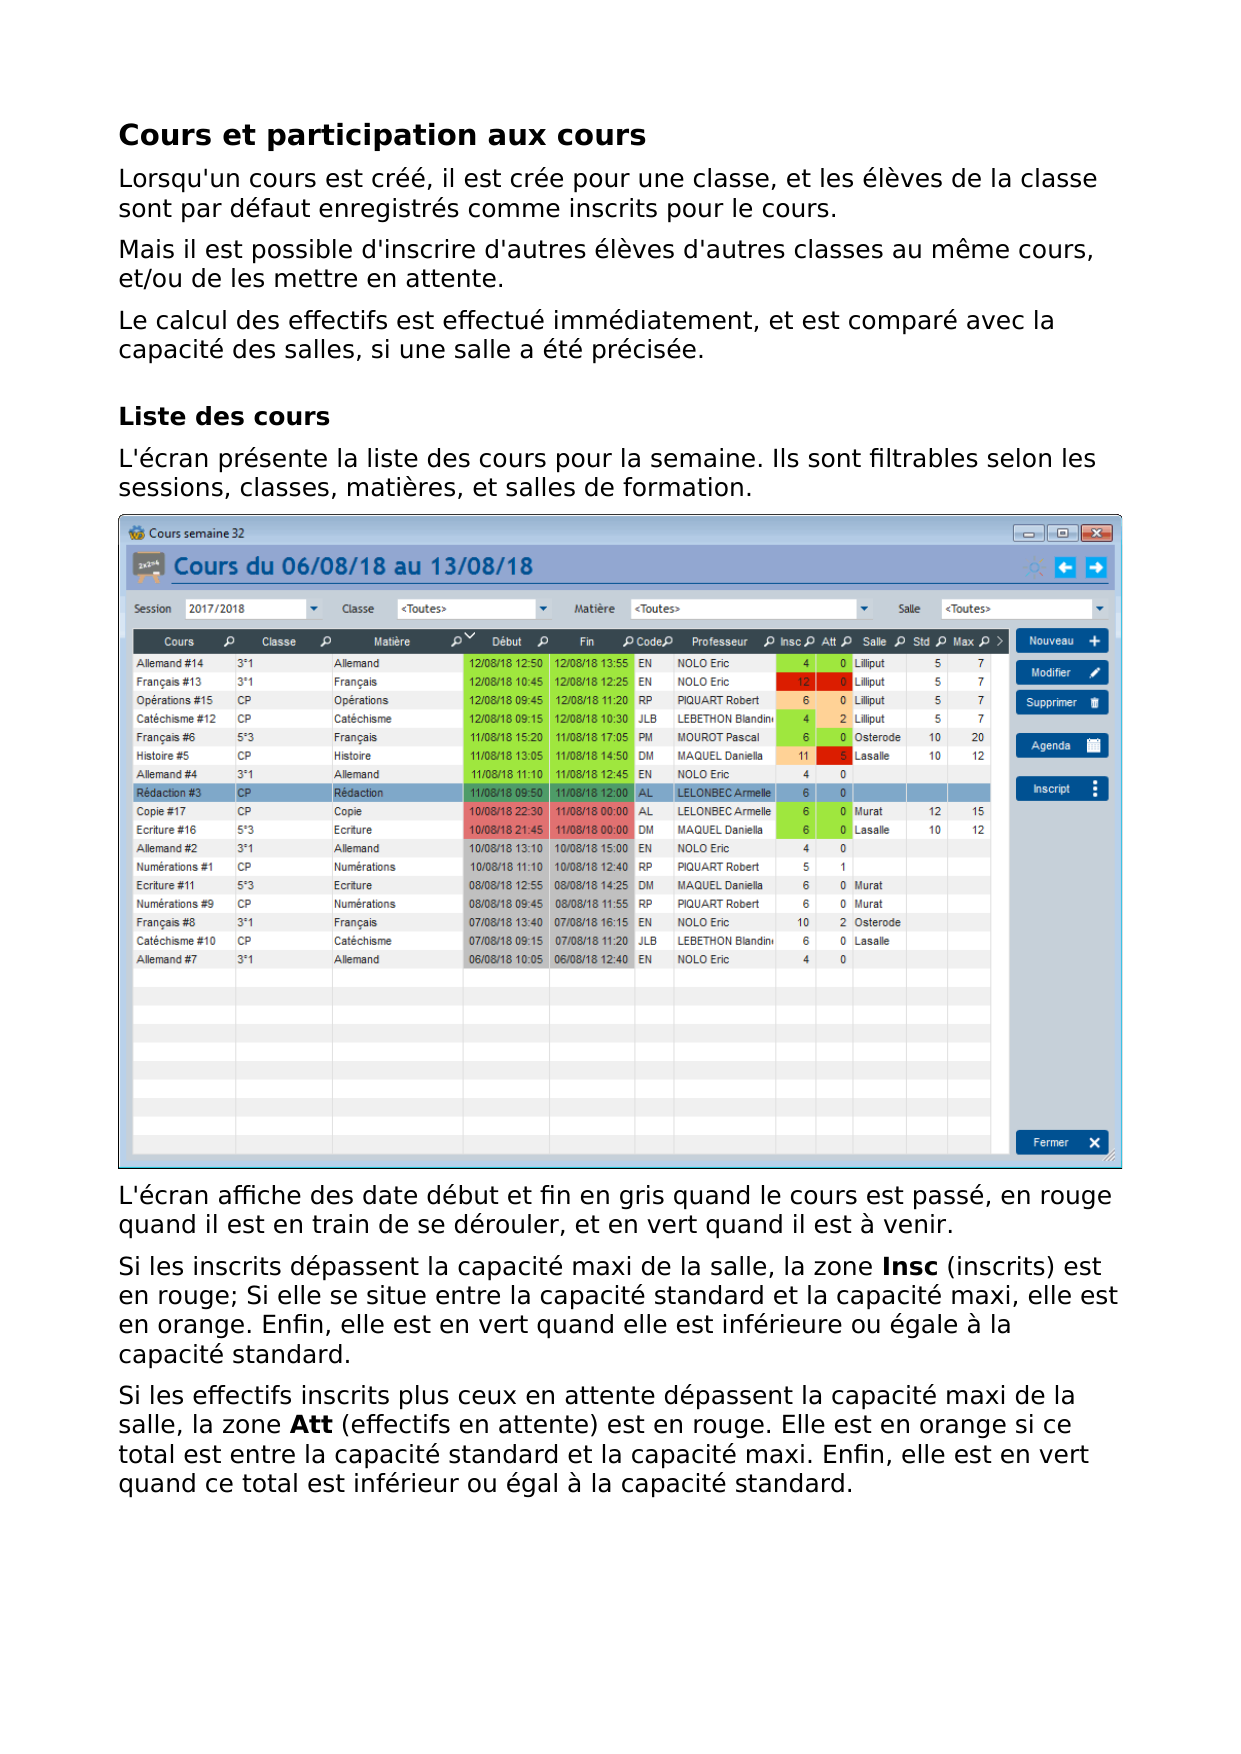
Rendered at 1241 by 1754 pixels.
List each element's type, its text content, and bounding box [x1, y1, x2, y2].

text Si les inscrits dépassent la capacité maxi de la salle, la zone Insc (inscrits) est en rouge; Si elle se situe entre la capacité standard et la capacité maxi, elle est en orange. Enfin, elle est en vert quand elle est inférieure ou égale à la capacité standard. [118, 1252, 1122, 1369]
text L'écran affiche des date début et fin en gris quand le cours est passé, en rouge quand il est en train de se dérouler, et en vert quand il est à venir. [118, 1182, 1122, 1240]
text Si les effectifs inscrits plus ceux en attente dépassent la capacité maxi de la salle, la zone Att (effectifs en attente) est en rouge. Elle est en orange si ce total est entre la capacité standard et la capacité maxi. Enfin, elle est en vert quand ce total est inférieur ou égal à la capacité standard. [118, 1382, 1122, 1498]
text L'écran présente la liste des cours pour la semaine. Ils sont filtrables selon les sessions, classes, matières, et salles de formation. [118, 444, 1122, 502]
text Mais il est possible d'inscrire d'autres élèves d'autres classes au même cours, et/ou de les mettre en attente. [118, 235, 1122, 294]
text Le calcul des effectifs est effectué immédiatement, et est comparé avec la capacité des salles, si une salle a été précisée. [118, 306, 1122, 364]
subtitle Cours et participation aux cours [118, 118, 1122, 152]
text Lorsqu'un cours est créé, il est crée pour une classe, et les élèves de la classe sont par défaut enregistrés comme inscrits pour le cours. [118, 164, 1122, 223]
subtitle Liste des cours [118, 402, 1122, 431]
picture [118, 514, 1123, 1169]
